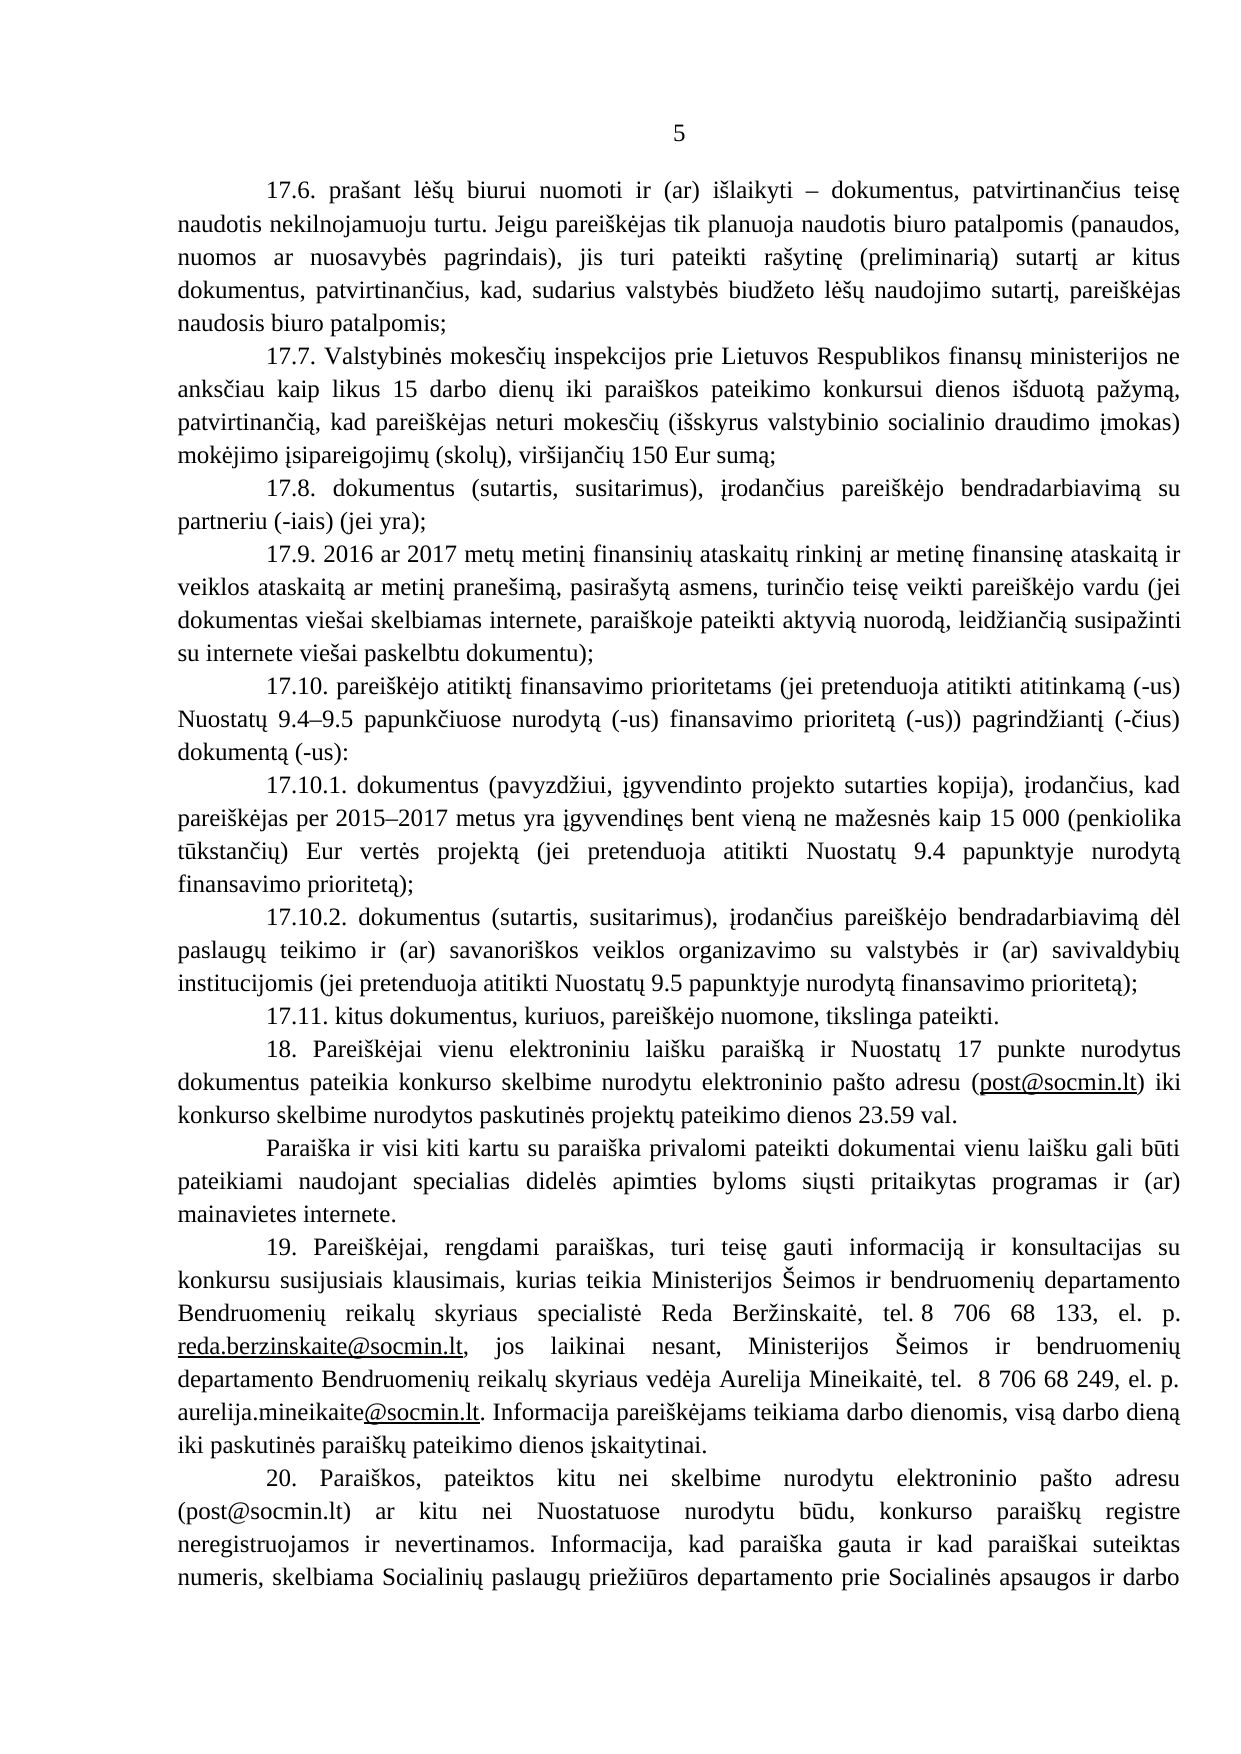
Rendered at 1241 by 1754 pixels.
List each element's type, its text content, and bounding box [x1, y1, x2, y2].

text 17.10.2. dokumentus (sutartis, susitarimus), įrodančius pareiškėjo bendradarbiavimą dėl paslaugų teikimo ir (ar) savanoriškos veiklos organizavimo su valstybės ir (ar) savivaldybių institucijomis (jei pretenduoja atitikti Nuostatų 9.5 papunktyje nurodytą finansavimo prioritetą); [177, 902, 1181, 997]
text Paraiška ir visi kiti kartu su paraiška privalomi pateikti dokumentai vienu laišku gali būti pateikiami naudojant specialias didelės apimties byloms siųsti pritaikytas programas ir (ar) mainavietes internete. [177, 1133, 1181, 1228]
text 17.10. pareiškėjo atitiktį finansavimo prioritetams (jei pretenduoja atitikti atitinkamą (-us) Nuostatų 9.4–9.5 papunkčiuose nurodytą (-us) finansavimo prioritetą (-us)) pagrindžiantį (-čius) dokumentą (-us): [177, 671, 1181, 766]
text 17.9. 2016 ar 2017 metų metinį finansinių ataskaitų rinkinį ar metinę finansinę ataskaitą ir veiklos ataskaitą ar metinį pranešimą, pasirašytą asmens, turinčio teisę veikti pareiškėjo vardu (jei dokumentas viešai skelbiamas internete, paraiškoje pateikti aktyvią nuorodą, leidžiančią susipažinti su internete viešai paskelbtu dokumentu); [177, 539, 1181, 667]
text 20. Paraiškos, pateiktos kitu nei skelbime nurodytu elektroninio pašto adresu (post@socmin.lt) ar kitu nei Nuostatuose nurodytu būdu, konkurso paraiškų registre neregistruojamos ir nevertinamos. Informacija, kad paraiška gauta ir kad paraiškai suteiktas numeris, skelbiama Socialinių paslaugų priežiūros departamento prie Socialinės apsaugos ir darbo [177, 1463, 1181, 1591]
text 17.11. kitus dokumentus, kuriuos, pareiškėjo nuomone, tikslinga pateikti. [177, 1001, 1181, 1030]
text 17.10.1. dokumentus (pavyzdžiui, įgyvendinto projekto sutarties kopija), įrodančius, kad pareiškėjas per 2015–2017 metus yra įgyvendinęs bent vieną ne mažesnės kaip 15 000 (penkiolika tūkstančių) Eur vertės projektą (jei pretenduoja atitikti Nuostatų 9.4 papunktyje nurodytą finansavimo prioritetą); [177, 770, 1181, 898]
text 17.6. prašant lėšų biurui nuomoti ir (ar) išlaikyti – dokumentus, patvirtinančius teisę naudotis nekilnojamuoju turtu. Jeigu pareiškėjas tik planuoja naudotis biuro patalpomis (panaudos, nuomos ar nuosavybės pagrindais), jis turi pateikti rašytinę (preliminarią) sutartį ar kitus dokumentus, patvirtinančius, kad, sudarius valstybės biudžeto lėšų naudojimo sutartį, pareiškėjas naudosis biuro patalpomis; [177, 176, 1181, 336]
text 19. Pareiškėjai, rengdami paraiškas, turi teisę gauti informaciją ir konsultacijas su konkursu susijusiais klausimais, kurias teikia Ministerijos Šeimos ir bendruomenių departamento Bendruomenių reikalų skyriaus specialistė Reda Beržinskaitė, tel. 8 706 68 133, el. p. reda.berzinskaite@socmin.lt, jos laikinai nesant, Ministerijos Šeimos ir bendruomenių departamento Bendruomenių reikalų skyriaus vedėja Aurelija Mineikaitė, tel. 8 706 68 249, el. p. aurelija.mineikaite@socmin.lt. Informacija pareiškėjams teikiama darbo dienomis, visą darbo dieną iki paskutinės paraiškų pateikimo dienos įskaitytinai. [177, 1232, 1181, 1459]
text 18. Pareiškėjai vienu elektroniniu laišku paraišką ir Nuostatų 17 punkte nurodytus dokumentus pateikia konkurso skelbime nurodytu elektroninio pašto adresu (post@socmin.lt) iki konkurso skelbime nurodytos paskutinės projektų pateikimo dienos 23.59 val. [177, 1034, 1181, 1129]
text 17.8. dokumentus (sutartis, susitarimus), įrodančius pareiškėjo bendradarbiavimą su partneriu (-iais) (jei yra); [177, 473, 1181, 534]
text 17.7. Valstybinės mokesčių inspekcijos prie Lietuvos Respublikos finansų ministerijos ne anksčiau kaip likus 15 darbo dienų iki paraiškos pateikimo konkursui dienos išduotą pažymą, patvirtinančią, kad pareiškėjas neturi mokesčių (išskyrus valstybinio socialinio draudimo įmokas) mokėjimo įsipareigojimų (skolų), viršijančių 150 Eur sumą; [177, 341, 1181, 468]
